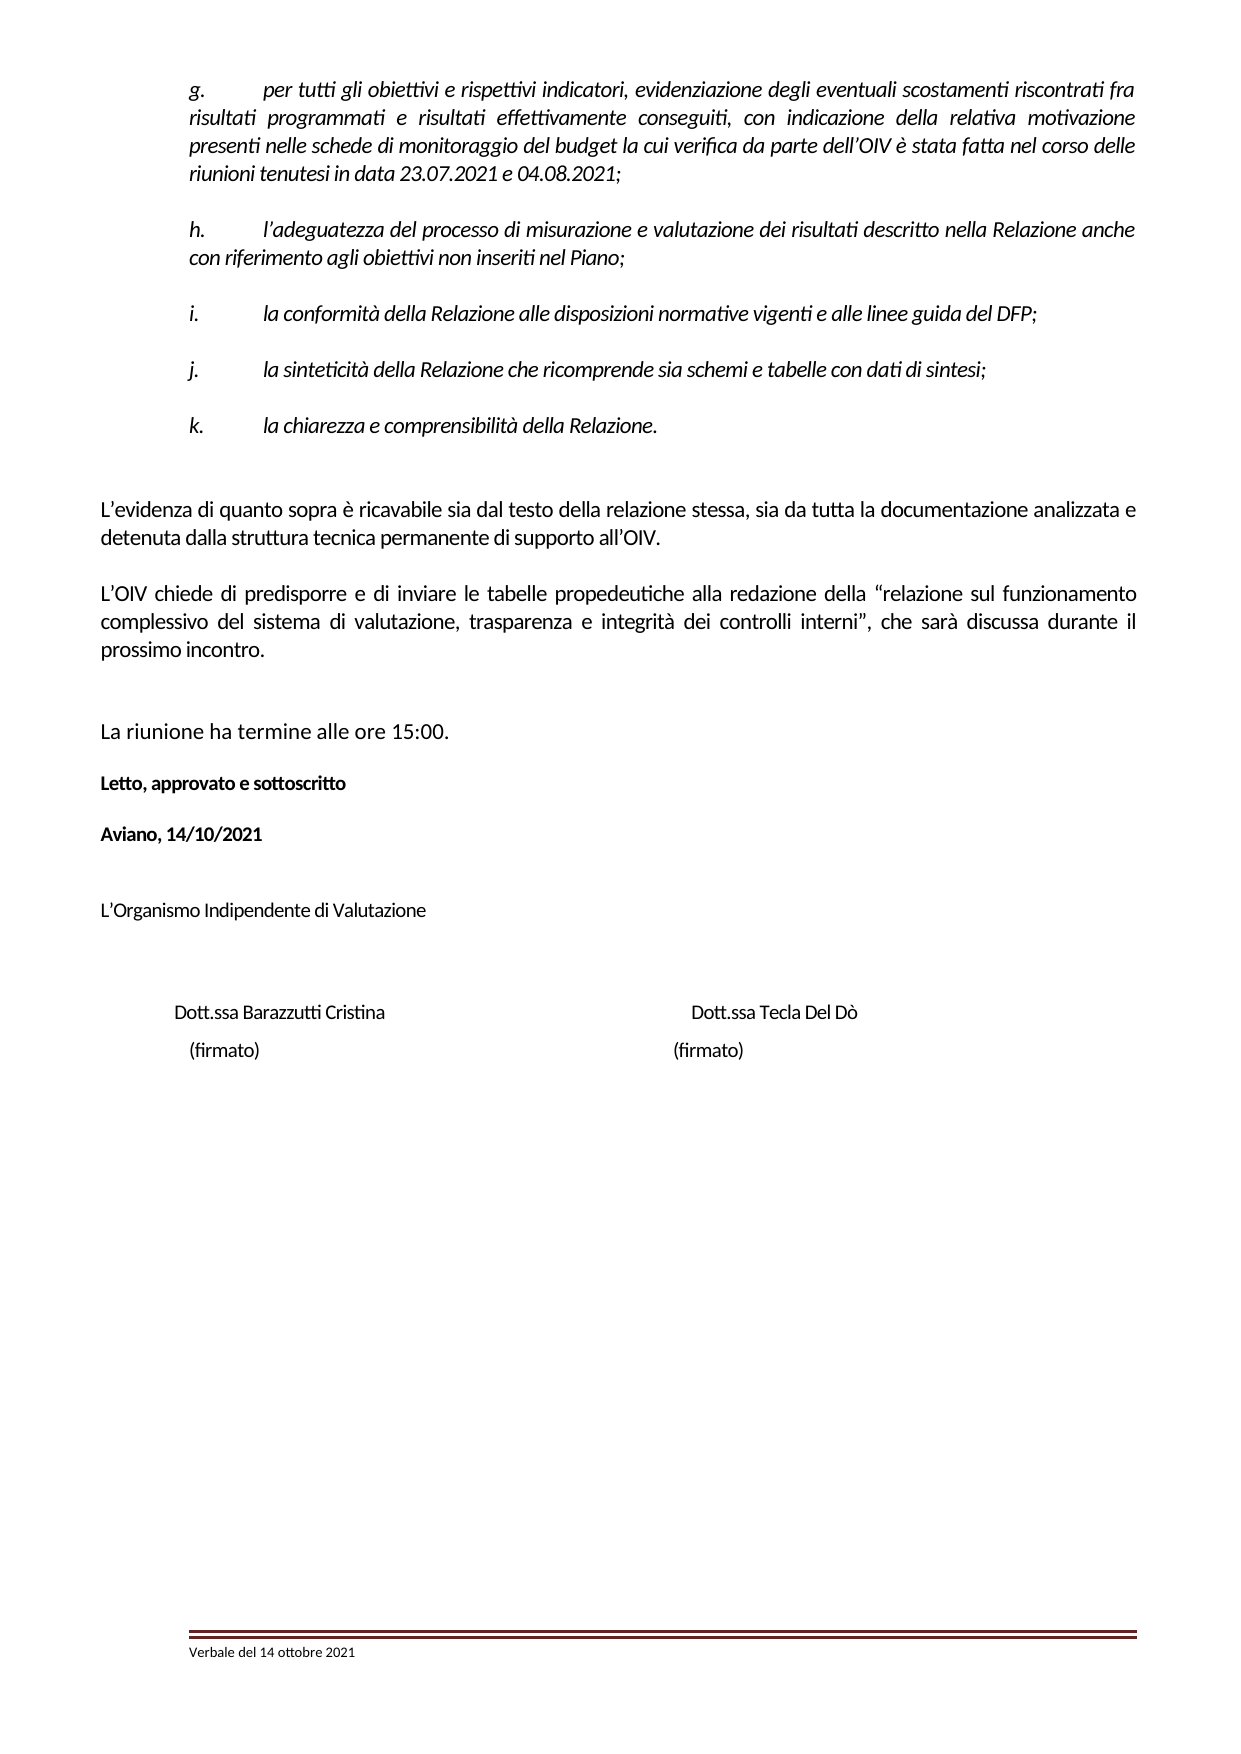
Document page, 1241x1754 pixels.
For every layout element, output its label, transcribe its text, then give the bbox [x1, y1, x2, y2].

text Letto, approvato e sottoscritto [100, 770, 1137, 796]
list la chiarezza e comprensibilità della Relazione. [189, 411, 1138, 439]
text Aviano, 14/10/2021 [100, 821, 1137, 847]
text L’OIV chiede di predisporre e di inviare le tabelle propedeutiche alla redazione della “relazione sul funzionamento complessivo del sistema di valutazione, trasparenza e integrità dei controlli interni”, che sarà discussa durante il prossimo incontro. [100, 579, 1138, 663]
list la conformità della Relazione alle disposizioni normative vigenti e alle linee guida del DFP; [189, 299, 1138, 327]
text Dott.ssa Barazzutti Cristina Dott.ssa Tecla Del Dò [100, 999, 1137, 1024]
text La riunione ha termine alle ore 15:00. [100, 717, 1137, 745]
text L’evidenza di quanto sopra è ricavabile sia dal testo della relazione stessa, sia da tutta la documentazione analizzata e detenuta dalla struttura tecnica permanente di supporto all’OIV. [100, 495, 1138, 551]
text (firmato) (firmato) [189, 1037, 1137, 1063]
list la sinteticità della Relazione che ricomprende sia schemi e tabelle con dati di sintesi; [189, 355, 1138, 383]
list l’adeguatezza del processo di misurazione e valutazione dei risultati descritto nella Relazione anche con riferimento agli obiettivi non inseriti nel Piano; [189, 215, 1138, 271]
list per tutti gli obiettivi e rispettivi indicatori, evidenziazione degli eventuali scostamenti riscontrati fra risultati programmati e risultati effettivamente conseguiti, con indicazione della relativa motivazione presenti nelle schede di monitoraggio del budget la cui verifica da parte dell’OIV è stata fatta nel corso delle riunioni tenutesi in data 23.07.2021 e 04.08.2021; [189, 75, 1138, 187]
text L’Organismo Indipendente di Valutazione [100, 897, 1137, 923]
